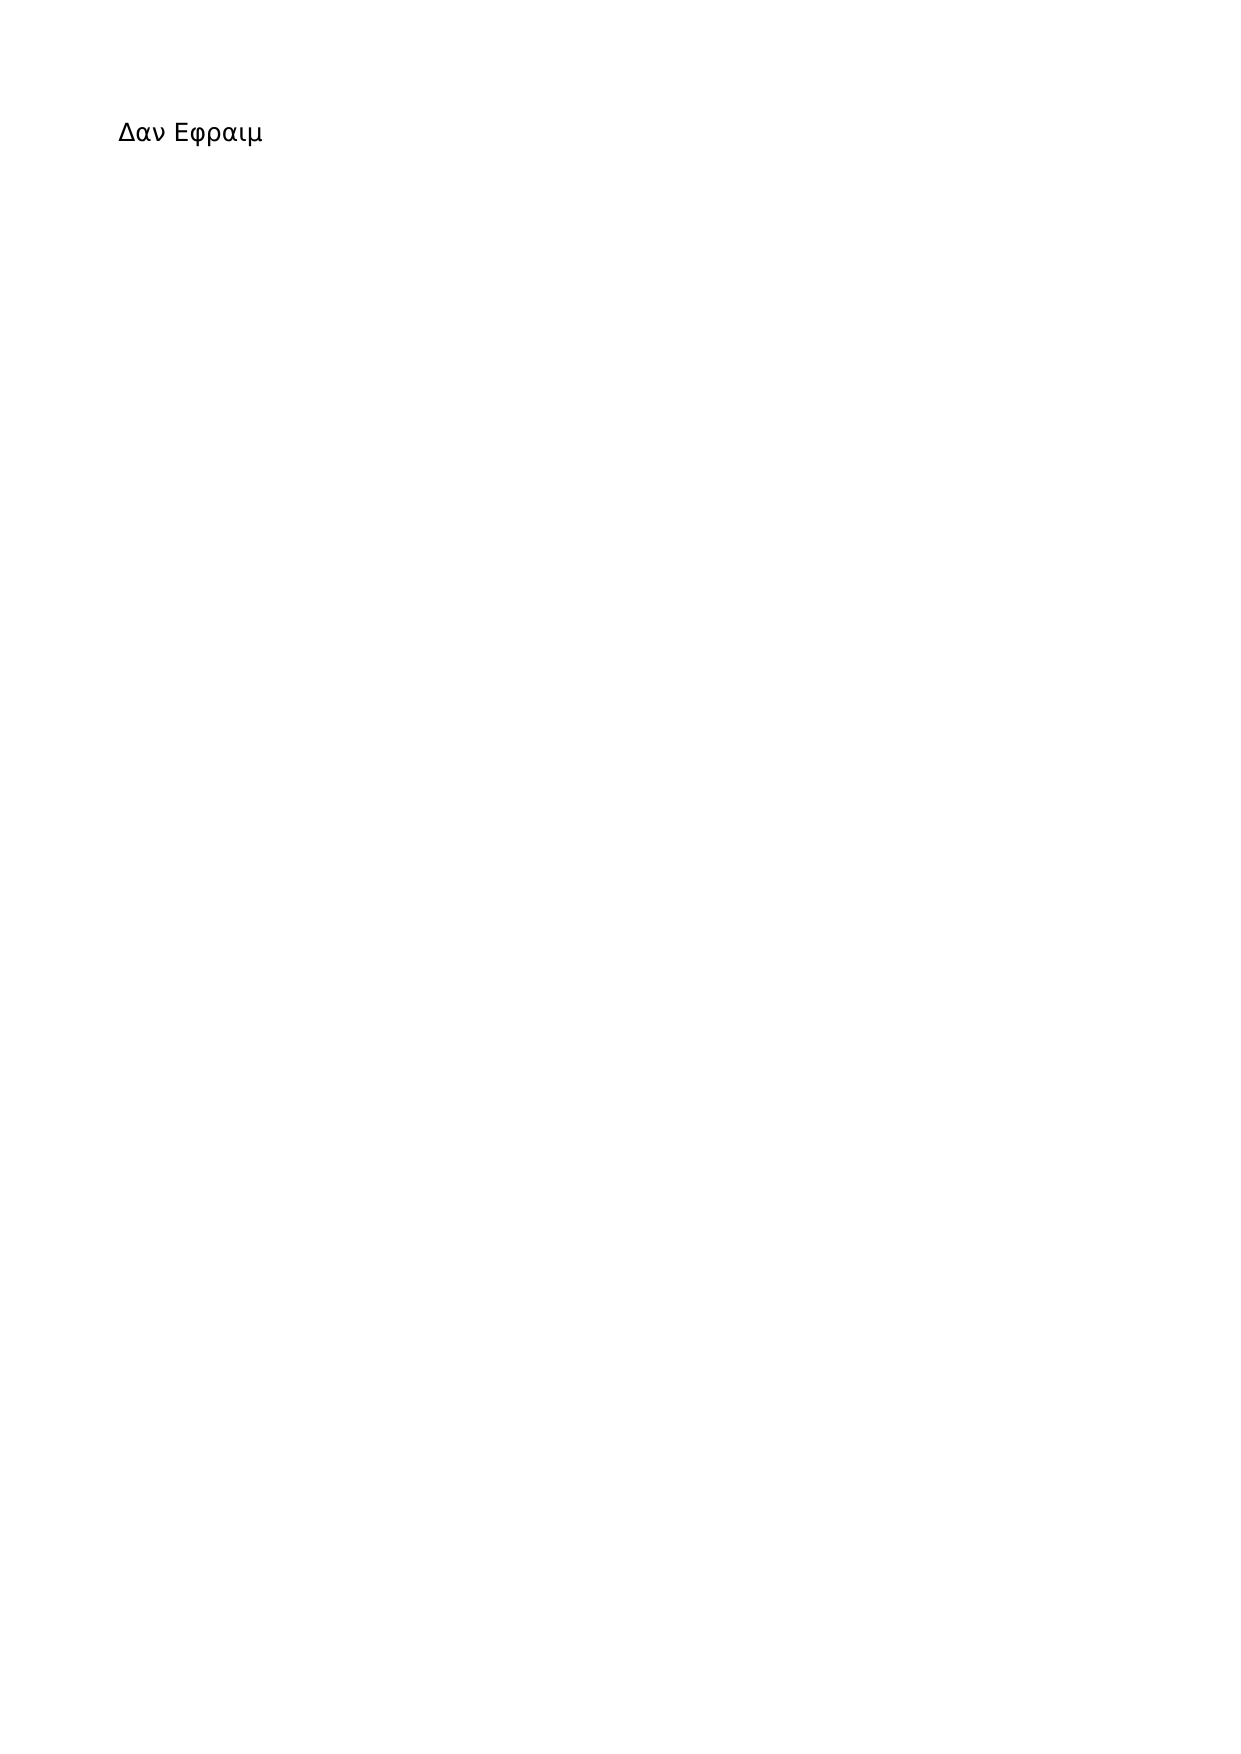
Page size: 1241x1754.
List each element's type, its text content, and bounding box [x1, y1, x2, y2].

text Δαν Εφραιμ [118, 118, 1122, 147]
